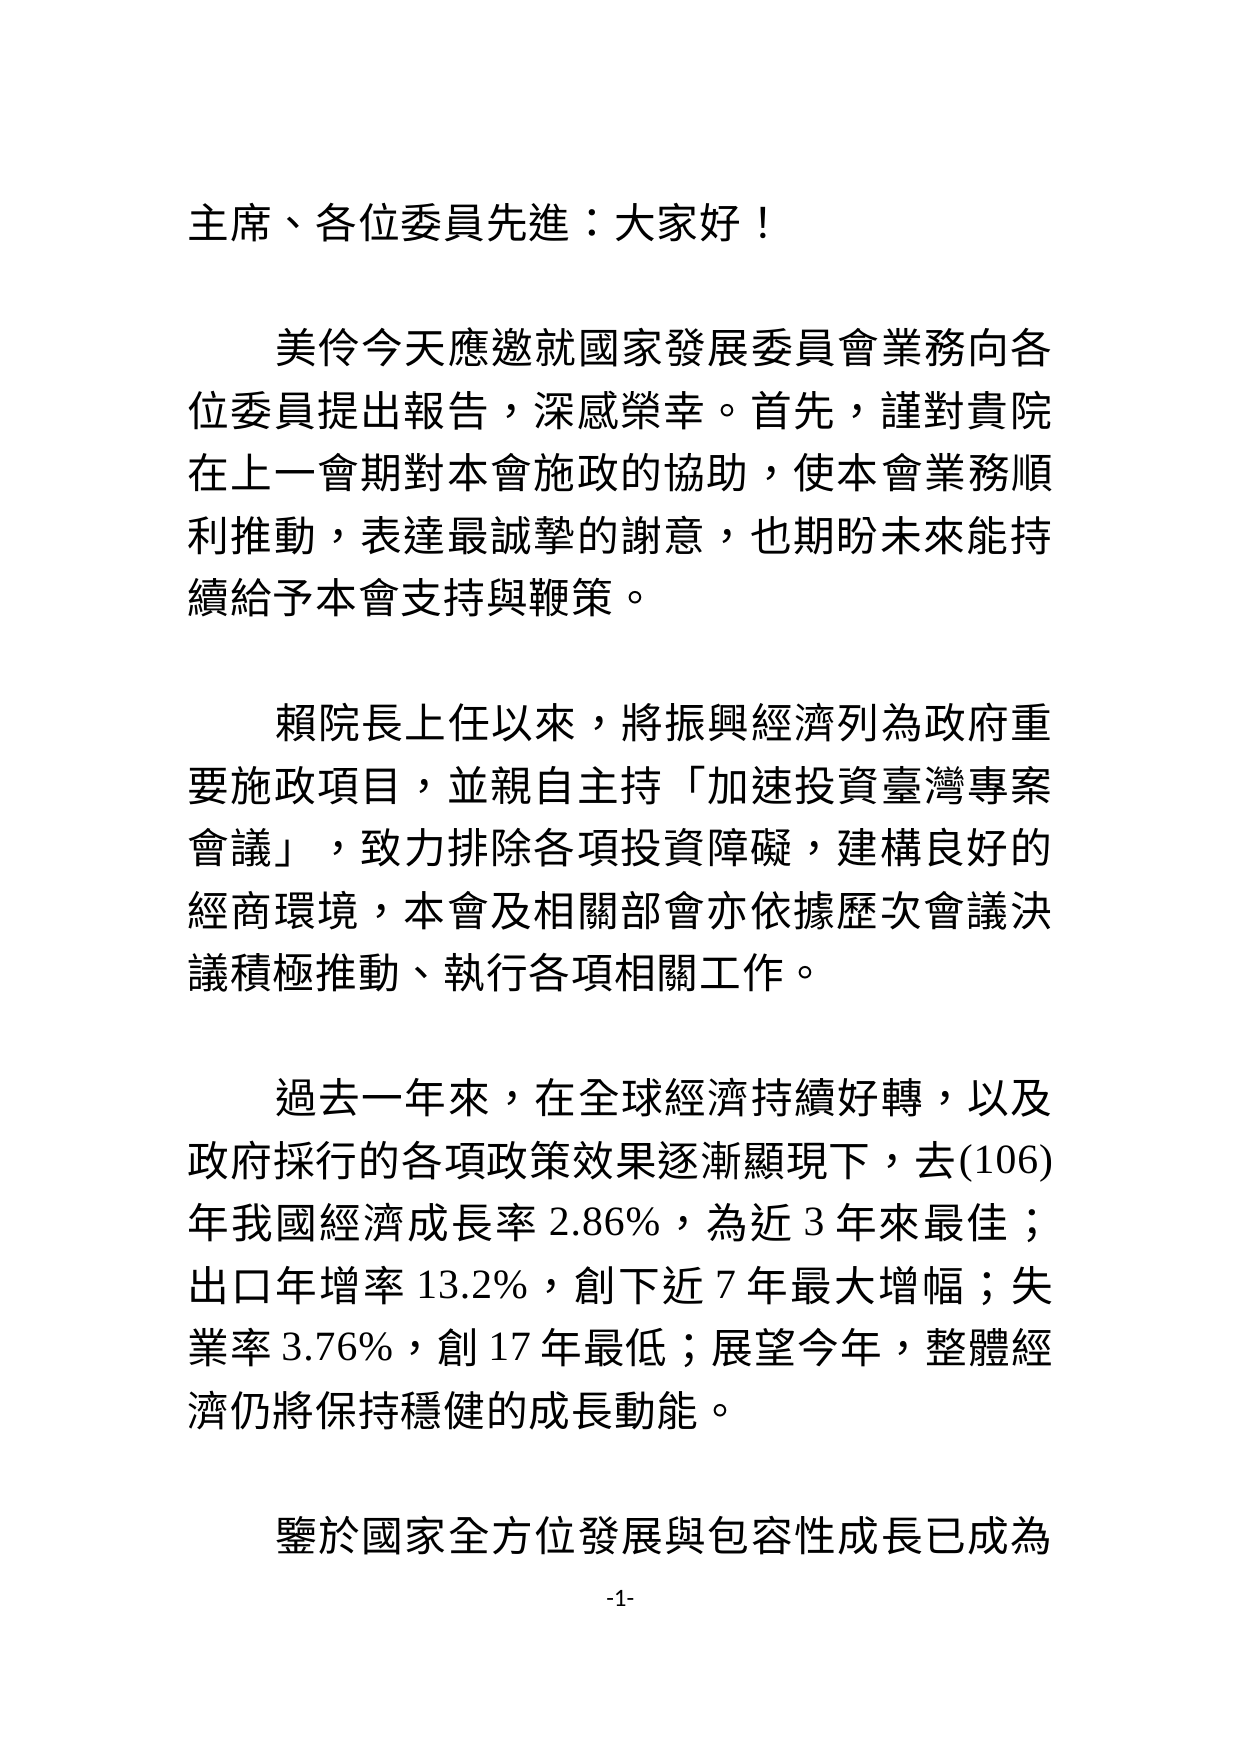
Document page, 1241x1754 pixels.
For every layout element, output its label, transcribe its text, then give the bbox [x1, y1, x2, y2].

text 過去一年來，在全球經濟持續好轉，以及政府採行的各項政策效果逐漸顯現下，去(106)年我國經濟成長率2.86%，為近3年來最佳；出口年增率13.2%，創下近7年最大增幅；失業率3.76%，創17年最低；展望今年，整體經濟仍將保持穩健的成長動能。 [187, 1054, 1053, 1429]
text 主席、各位委員先進：大家好！ [187, 179, 1053, 242]
text 賴院長上任以來，將振興經濟列為政府重要施政項目，並親自主持「加速投資臺灣專案會議」，致力排除各項投資障礙，建構良好的經商環境，本會及相關部會亦依據歷次會議決議積極推動、執行各項相關工作。 [187, 679, 1053, 992]
text 鑒於國家全方位發展與包容性成長已成為 [187, 1492, 1053, 1554]
text 美伶今天應邀就國家發展委員會業務向各位委員提出報告，深感榮幸。首先，謹對貴院在上一會期對本會施政的協助，使本會業務順利推動，表達最誠摯的謝意，也期盼未來能持續給予本會支持與鞭策。 [187, 304, 1053, 617]
